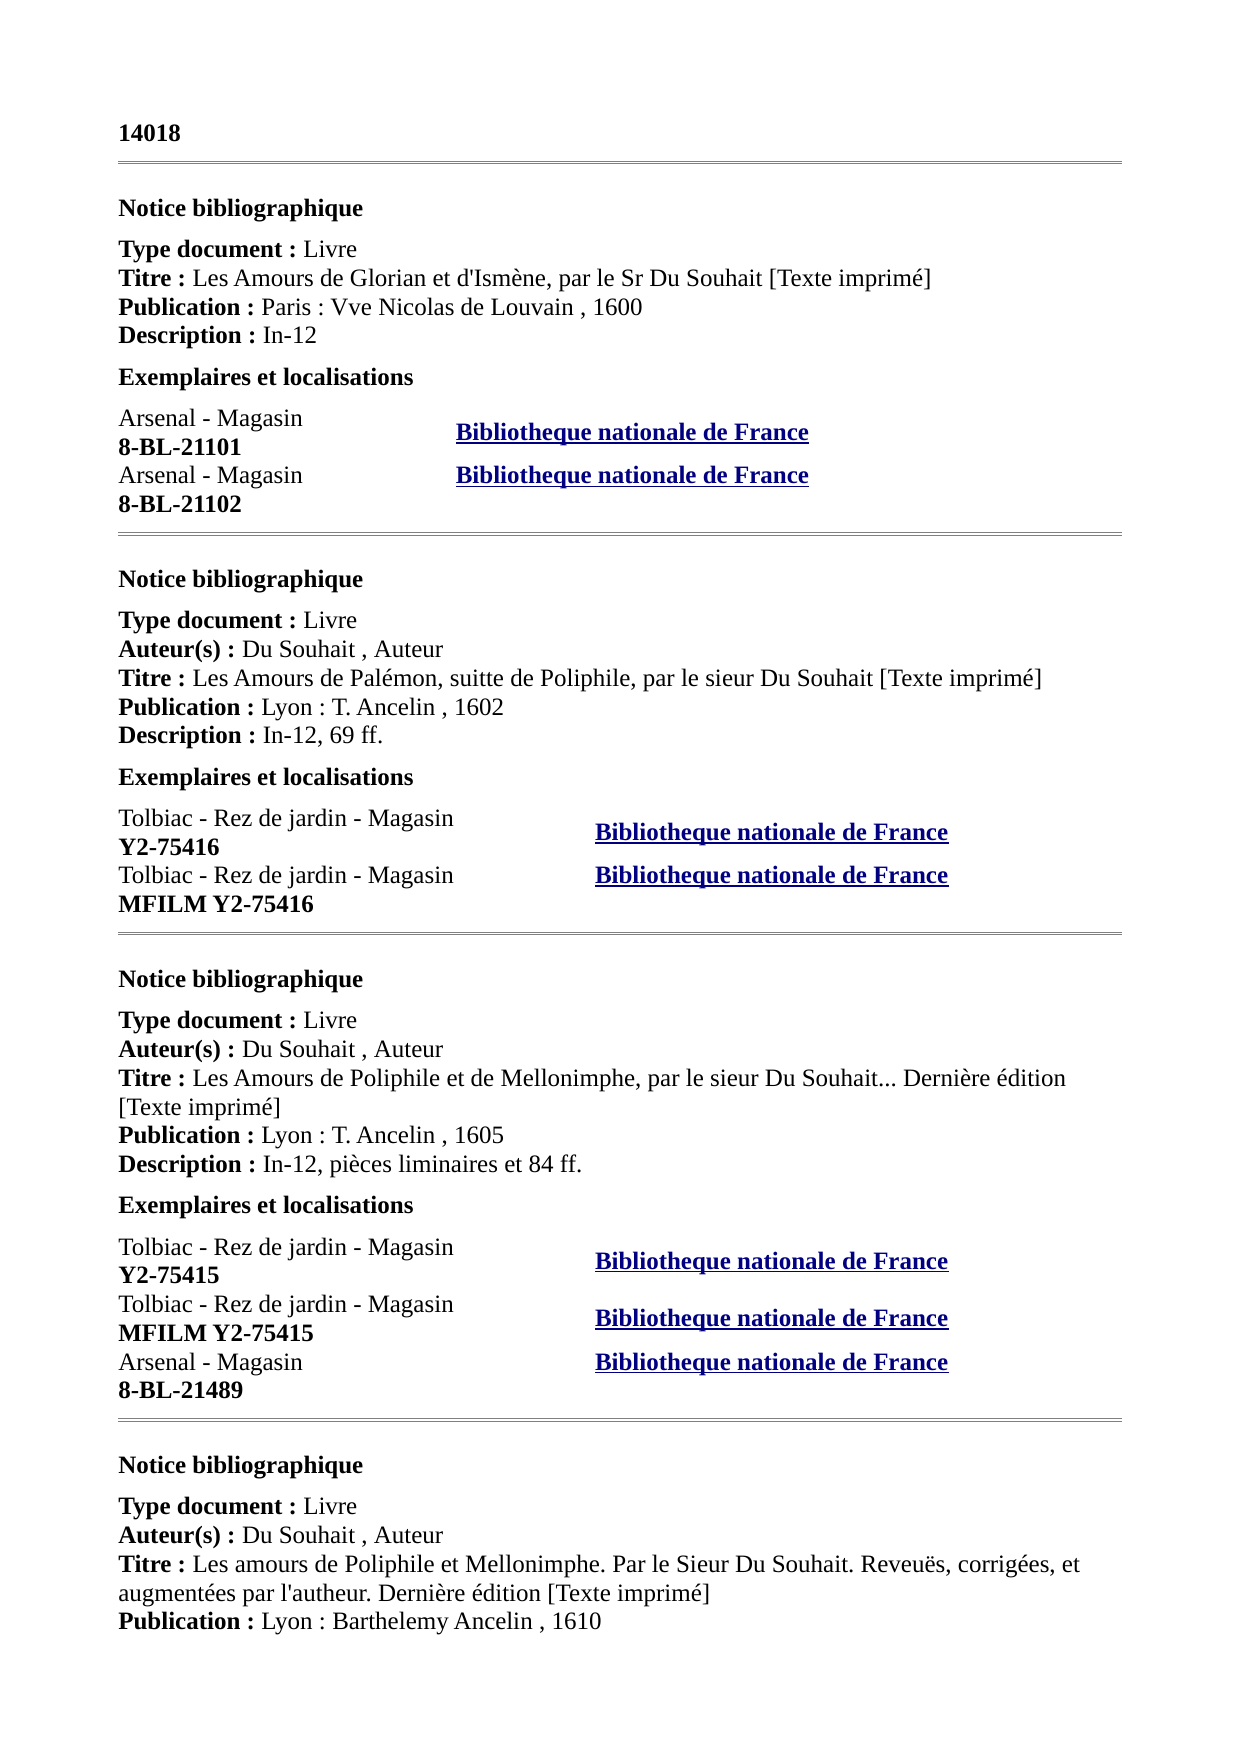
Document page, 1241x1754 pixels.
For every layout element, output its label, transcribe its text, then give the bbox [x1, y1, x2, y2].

text Exemplaires et localisations [118, 362, 1122, 391]
table_header Bibliotheque nationale de France [595, 1232, 1122, 1289]
text Type document : Livre Titre : Les Amours de Glorian et d'Ismène, par le Sr Du Souhait [Texte imprimé] Publication : Paris : Vve Nicolas de Louvain , 1600 Description : In-12 [118, 234, 1122, 349]
table_header Tolbiac - Rez de jardin - Magasin Y2-75416 [118, 803, 595, 860]
table_cell Bibliotheque nationale de France [595, 860, 1122, 918]
table_cell Arsenal - Magasin 8-BL-21489 [118, 1347, 595, 1404]
table_header [753, 118, 1122, 147]
table_cell Bibliotheque nationale de France [595, 1347, 1122, 1404]
text Type document : Livre Auteur(s) : Du Souhait , Auteur Titre : Les Amours de Poliphile et de Mellonimphe, par le sieur Du Souhait... Dernière édition [Texte imprimé] Publication : Lyon : T. Ancelin , 1605 Description : In-12, pièces liminaires et 84 ff. [118, 1005, 1122, 1178]
table_cell Bibliotheque nationale de France [595, 1289, 1122, 1347]
text Notice bibliographique [118, 964, 1122, 993]
table_cell Bibliotheque nationale de France [456, 461, 1122, 518]
table_header Tolbiac - Rez de jardin - Magasin Y2-75415 [118, 1232, 595, 1289]
text Notice bibliographique [118, 564, 1122, 593]
text Type document : Livre Auteur(s) : Du Souhait , Auteur Titre : Les amours de Poliphile et Mellonimphe. Par le Sieur Du Souhait. Reveuës, corrigées, et augmentées par l'autheur. Dernière édition [Texte imprimé] Publication : Lyon : Barthelemy Ancelin , 1610 [118, 1491, 1122, 1635]
table_cell Tolbiac - Rez de jardin - Magasin MFILM Y2-75416 [118, 860, 595, 918]
table_header Bibliotheque nationale de France [456, 403, 1122, 461]
text Exemplaires et localisations [118, 1190, 1122, 1219]
table_header 14018 [118, 118, 753, 147]
text Type document : Livre Auteur(s) : Du Souhait , Auteur Titre : Les Amours de Palémon, suitte de Poliphile, par le sieur Du Souhait [Texte imprimé] Publication : Lyon : T. Ancelin , 1602 Description : In-12, 69 ff. [118, 605, 1122, 749]
table_cell Tolbiac - Rez de jardin - Magasin MFILM Y2-75415 [118, 1289, 595, 1347]
text Notice bibliographique [118, 1450, 1122, 1479]
table_cell Arsenal - Magasin 8-BL-21102 [118, 461, 456, 518]
table_header Arsenal - Magasin 8-BL-21101 [118, 403, 456, 461]
table_header Bibliotheque nationale de France [595, 803, 1122, 860]
text Notice bibliographique [118, 193, 1122, 222]
text Exemplaires et localisations [118, 762, 1122, 790]
